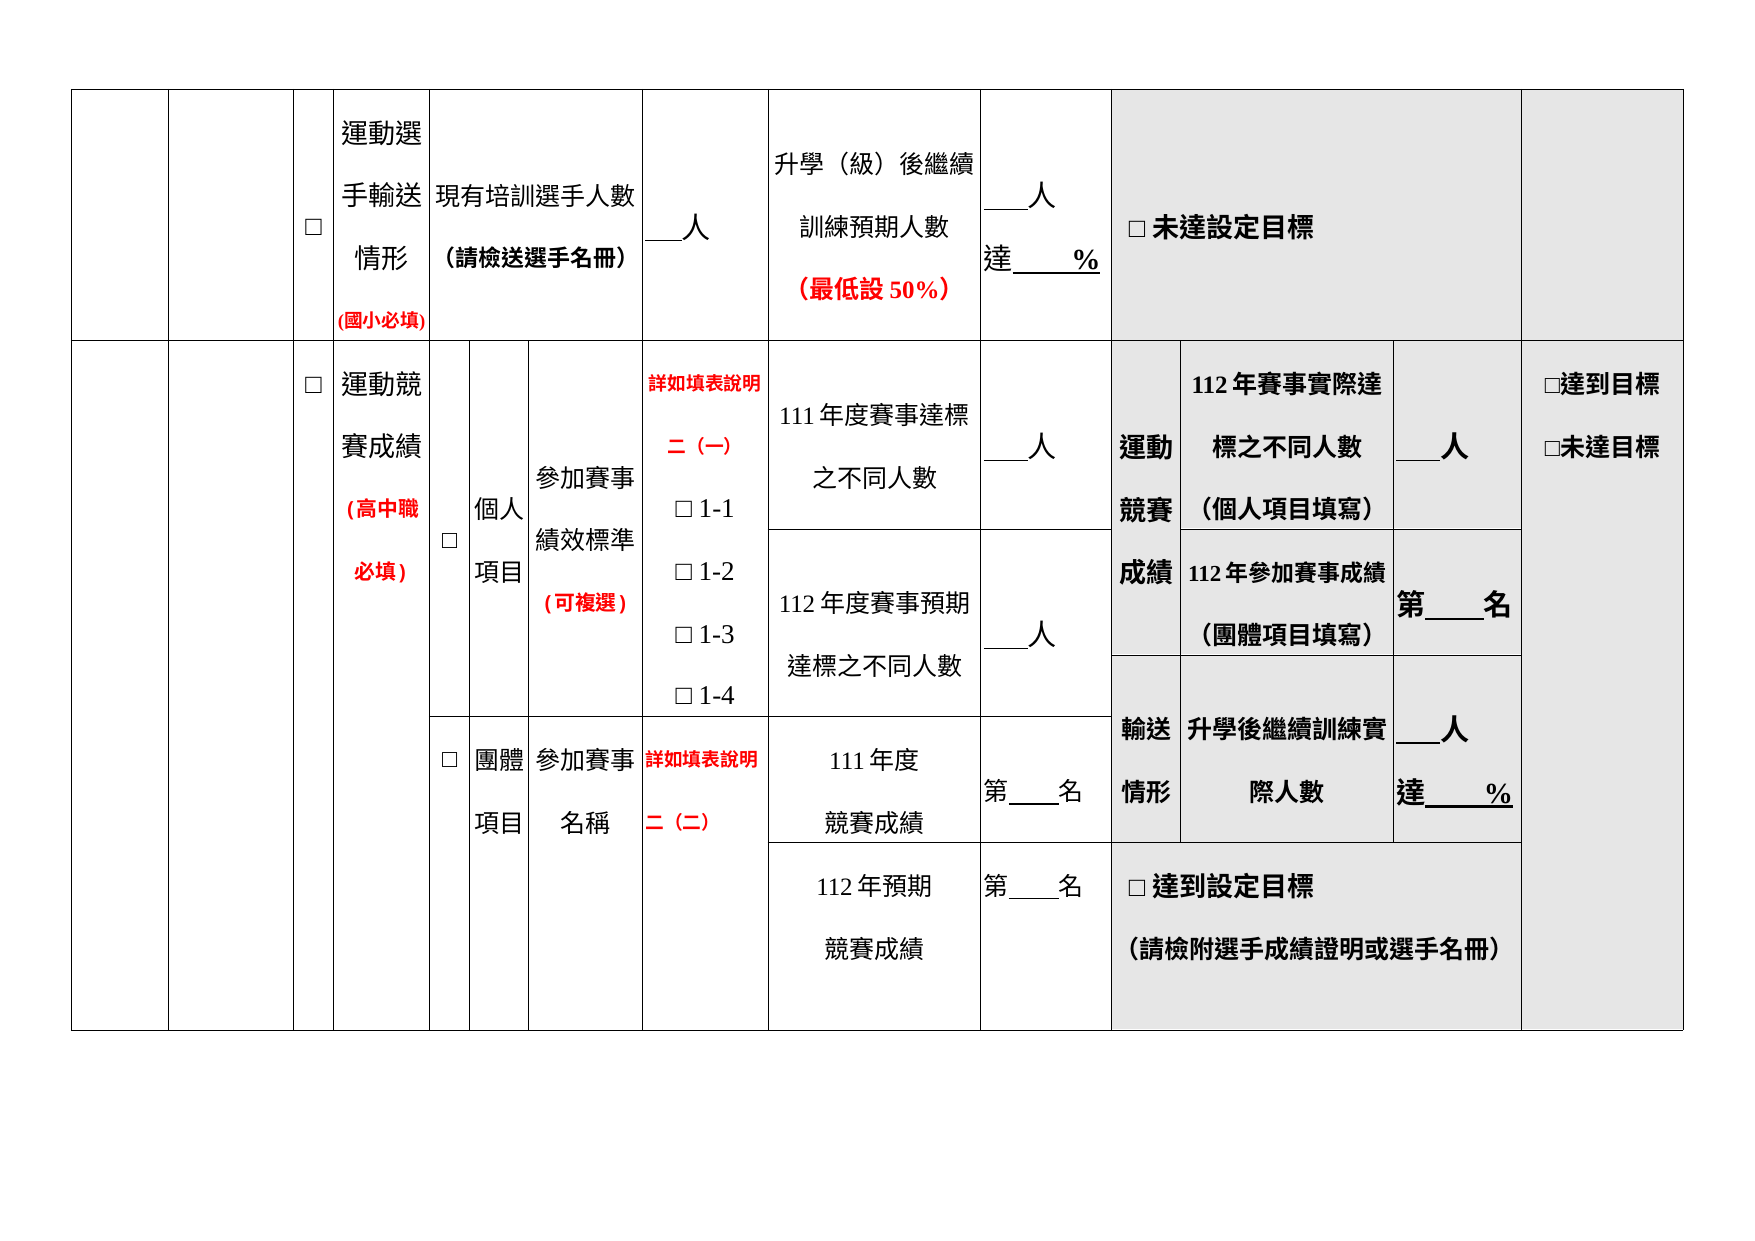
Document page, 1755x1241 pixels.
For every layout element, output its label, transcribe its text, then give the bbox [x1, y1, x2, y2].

table_cell 個人項目 [470, 341, 528, 716]
table_cell □ [430, 341, 469, 716]
table_cell 111年度 競賽成績 [769, 717, 980, 842]
table_cell 第 名 [981, 717, 1111, 842]
table_cell □ 未達設定目標 [1112, 90, 1521, 340]
table_cell 現有培訓選手人數 （請檢送選手名冊） [430, 90, 642, 340]
table_cell 112年預期 競賽成績 [769, 843, 980, 1029]
table_cell 輸送情形 [1112, 656, 1180, 842]
table_cell 運動競賽成績 [1112, 341, 1180, 654]
table_cell 人 [1394, 341, 1521, 528]
table_cell [1522, 90, 1683, 340]
table_cell [72, 341, 168, 1029]
table_cell □ [294, 341, 333, 1029]
table_cell 112年度賽事預期達標之不同人數 [769, 530, 980, 716]
table_cell 112年參加賽事成績 （團體項目填寫） [1181, 530, 1393, 654]
table_cell 人 [981, 341, 1111, 528]
table_cell 升學後繼續訓練實際人數 [1181, 656, 1393, 842]
table_cell [169, 341, 293, 1029]
table_cell 人 [981, 530, 1111, 716]
table_cell □ 達到設定目標 （請檢附選手成績證明或選手名冊） [1112, 843, 1521, 1029]
table_cell 第 名 [981, 843, 1111, 1029]
table_cell 人 [643, 90, 768, 340]
table_cell 111年度賽事達標之不同人數 [769, 341, 980, 528]
table_cell [72, 90, 168, 340]
table_cell 詳如填表說明二（二） [643, 717, 768, 1029]
table_cell 運動選手輸送情形 (國小必填) [334, 90, 429, 340]
table_cell 參加賽事名稱 [529, 717, 642, 1029]
table_cell 團體項目 [470, 717, 528, 1029]
table_cell 詳如填表說明 二（一） □ 1-1 □ 1-2 □ 1-3 □ 1-4 [643, 341, 768, 716]
table_cell 人 達 % [981, 90, 1111, 340]
table_cell □ [294, 90, 333, 340]
table_cell 運動競賽成績 (高中職 必填) [334, 341, 429, 1029]
table_cell [169, 90, 293, 340]
table_cell 第 名 [1394, 530, 1521, 654]
table_cell 參加賽事績效標準 (可複選) [529, 341, 642, 716]
table_cell 112年賽事實際達標之不同人數 （個人項目填寫） [1181, 341, 1393, 528]
table_cell 人 達 % [1394, 656, 1521, 842]
table_cell 升學（級）後繼續訓練預期人數 （最低設50%） [769, 90, 980, 340]
table_cell □ [430, 717, 469, 1029]
table_cell □達到目標 □未達目標 [1522, 341, 1683, 1029]
